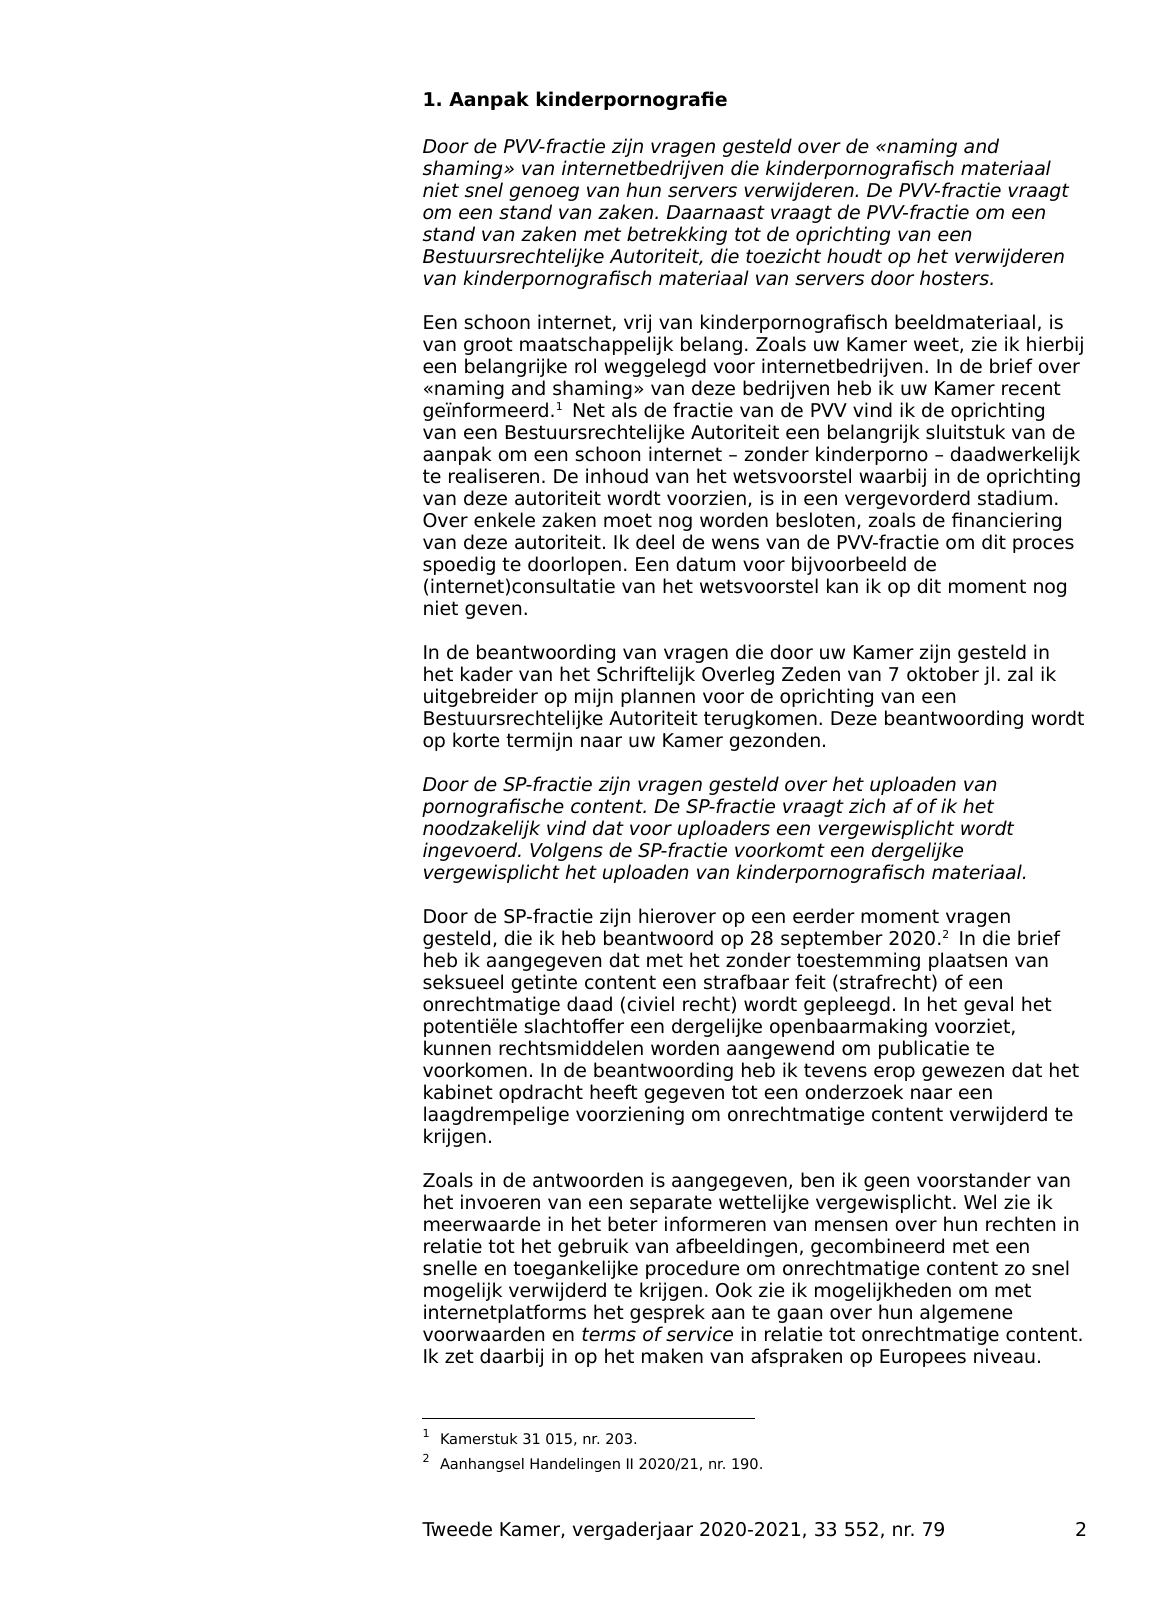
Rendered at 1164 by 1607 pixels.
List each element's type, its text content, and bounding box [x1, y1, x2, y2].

text In de beantwoording van vragen die door uw Kamer zijn gesteld in het kader van het Schriftelijk Overleg Zeden van 7 oktober jl. zal ik uitgebreider op mijn plannen voor de oprichting van een Bestuursrechtelijke Autoriteit terugkomen. Deze beantwoording wordt op korte termijn naar uw Kamer gezonden. [422, 642, 1087, 752]
text Door de SP-fractie zijn vragen gesteld over het uploaden van pornografische content. De SP-fractie vraagt zich af of ik het noodzakelijk vind dat voor uploaders een vergewisplicht wordt ingevoerd. Volgens de SP-fractie voorkomt een dergelijke vergewisplicht het uploaden van kinderpornografisch materiaal. [422, 774, 1087, 884]
text Aanhangsel Handelingen II 2020/21, nr. 190. [422, 1452, 1087, 1474]
text Een schoon internet, vrij van kinderpornografisch beeldmateriaal, is van groot maatschappelijk belang. Zoals uw Kamer weet, zie ik hierbij een belangrijke rol weggelegd voor internetbedrijven. In de brief over «naming and shaming» van deze bedrijven heb ik uw Kamer recent geïnformeerd. Net als de fractie van de PVV vind ik de oprichting van een Bestuursrechtelijke Autoriteit een belangrijk sluitstuk van de aanpak om een schoon internet – zonder kinderporno – daadwerkelijk te realiseren. De inhoud van het wetsvoorstel waarbij in de oprichting van deze autoriteit wordt voorzien, is in een vergevorderd stadium. Over enkele zaken moet nog worden besloten, zoals de financiering van deze autoriteit. Ik deel de wens van de PVV-fractie om dit proces spoedig te doorlopen. Een datum voor bijvoorbeeld de (internet)consultatie van het wetsvoorstel kan ik op dit moment nog niet geven. [422, 312, 1087, 620]
text Door de PVV-fractie zijn vragen gesteld over de «naming and shaming» van internetbedrijven die kinderpornografisch materiaal niet snel genoeg van hun servers verwijderen. De PVV-fractie vraagt om een stand van zaken. Daarnaast vraagt de PVV-fractie om een stand van zaken met betrekking tot de oprichting van een Bestuursrechtelijke Autoriteit, die toezicht houdt op het verwijderen van kinderpornografisch materiaal van servers door hosters. [422, 136, 1087, 290]
subtitle 1. Aanpak kinderpornografie [422, 89, 1087, 111]
text Door de SP-fractie zijn hierover op een eerder moment vragen gesteld, die ik heb beantwoord op 28 september 2020. In die brief heb ik aangegeven dat met het zonder toestemming plaatsen van seksueel getinte content een strafbaar feit (strafrecht) of een onrechtmatige daad (civiel recht) wordt gepleegd. In het geval het potentiële slachtoffer een dergelijke openbaarmaking voorziet, kunnen rechtsmiddelen worden aangewend om publicatie te voorkomen. In de beantwoording heb ik tevens erop gewezen dat het kabinet opdracht heeft gegeven tot een onderzoek naar een laagdrempelige voorziening om onrechtmatige content verwijderd te krijgen. [422, 906, 1087, 1148]
text Zoals in de antwoorden is aangegeven, ben ik geen voorstander van het invoeren van een separate wettelijke vergewisplicht. Wel zie ik meerwaarde in het beter informeren van mensen over hun rechten in relatie tot het gebruik van afbeeldingen, gecombineerd met een snelle en toegankelijke procedure om onrechtmatige content zo snel mogelijk verwijderd te krijgen. Ook zie ik mogelijkheden om met internetplatforms het gesprek aan te gaan over hun algemene voorwaarden en terms of service in relatie tot onrechtmatige content. Ik zet daarbij in op het maken van afspraken op Europees niveau. [422, 1170, 1087, 1368]
text Kamerstuk 31 015, nr. 203. [422, 1427, 1087, 1449]
